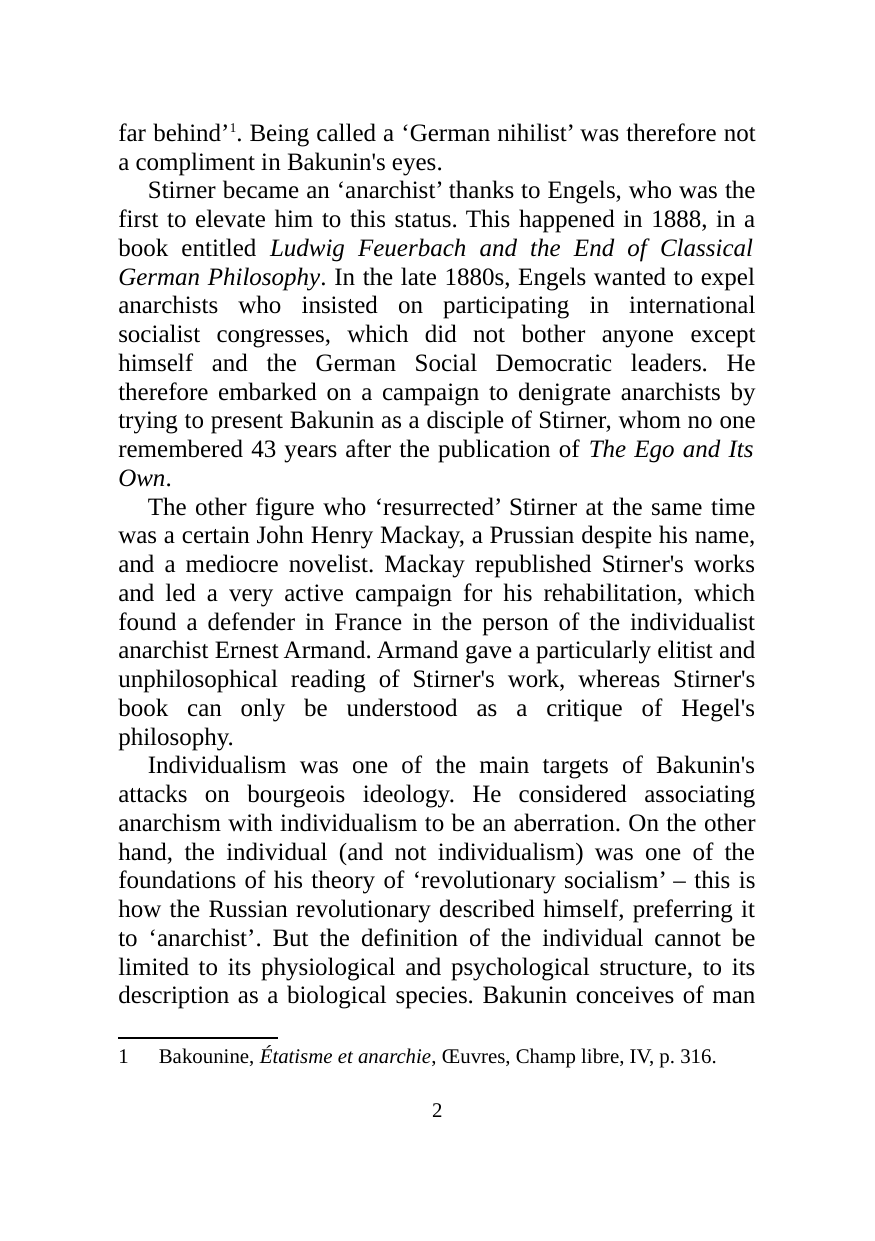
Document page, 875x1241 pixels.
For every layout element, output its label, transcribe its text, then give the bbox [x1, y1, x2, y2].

text Bakounine, Étatisme et anarchie, Œuvres, Champ libre, IV, p. 316. [118, 1044, 756, 1068]
text The other figure who ‘resurrected’ Stirner at the same time was a certain John Henry Mackay, a Prussian despite his name, and a mediocre novelist. Mackay republished Stirner's works and led a very active campaign for his rehabilitation, which found a defender in France in the person of the individualist anarchist Ernest Armand. Armand gave a particularly elitist and unphilosophical reading of Stirner's work, whereas Stirner's book can only be understood as a critique of Hegel's philosophy. [118, 492, 756, 751]
text Stirner became an ‘anarchist’ thanks to Engels, who was the first to elevate him to this status. This happened in 1888, in a book entitled Ludwig Feuerbach and the End of Classical German Philosophy. In the late 1880s, Engels wanted to expel anarchists who insisted on participating in international socialist congresses, which did not bother anyone except himself and the German Social Democratic leaders. He therefore embarked on a campaign to denigrate anarchists by trying to present Bakunin as a disciple of Stirner, whom no one remembered 43 years after the publication of The Ego and Its Own. [118, 176, 756, 492]
text Anarchism as a movement did not exist in 1845, when The Ego and Its Own was published. And Stirner hated Proudhon. As for Bakunin, he classified him among the ‘German nihilists who, by their logical cynicism, left the fierce Russian nihilists far behind’. Being called a ‘German nihilist’ was therefore not a compliment in Bakunin's eyes. [118, 118, 756, 176]
text Individualism was one of the main targets of Bakunin's attacks on bourgeois ideology. He considered associating anarchism with individualism to be an aberration. On the other hand, the individual (and not individualism) was one of the foundations of his theory of ‘revolutionary socialism’ – this is how the Russian revolutionary described himself, preferring it to ‘anarchist’. But the definition of the individual cannot be limited to its physiological and psychological structure, to its description as a biological species. Bakunin conceives of man [118, 751, 756, 1009]
